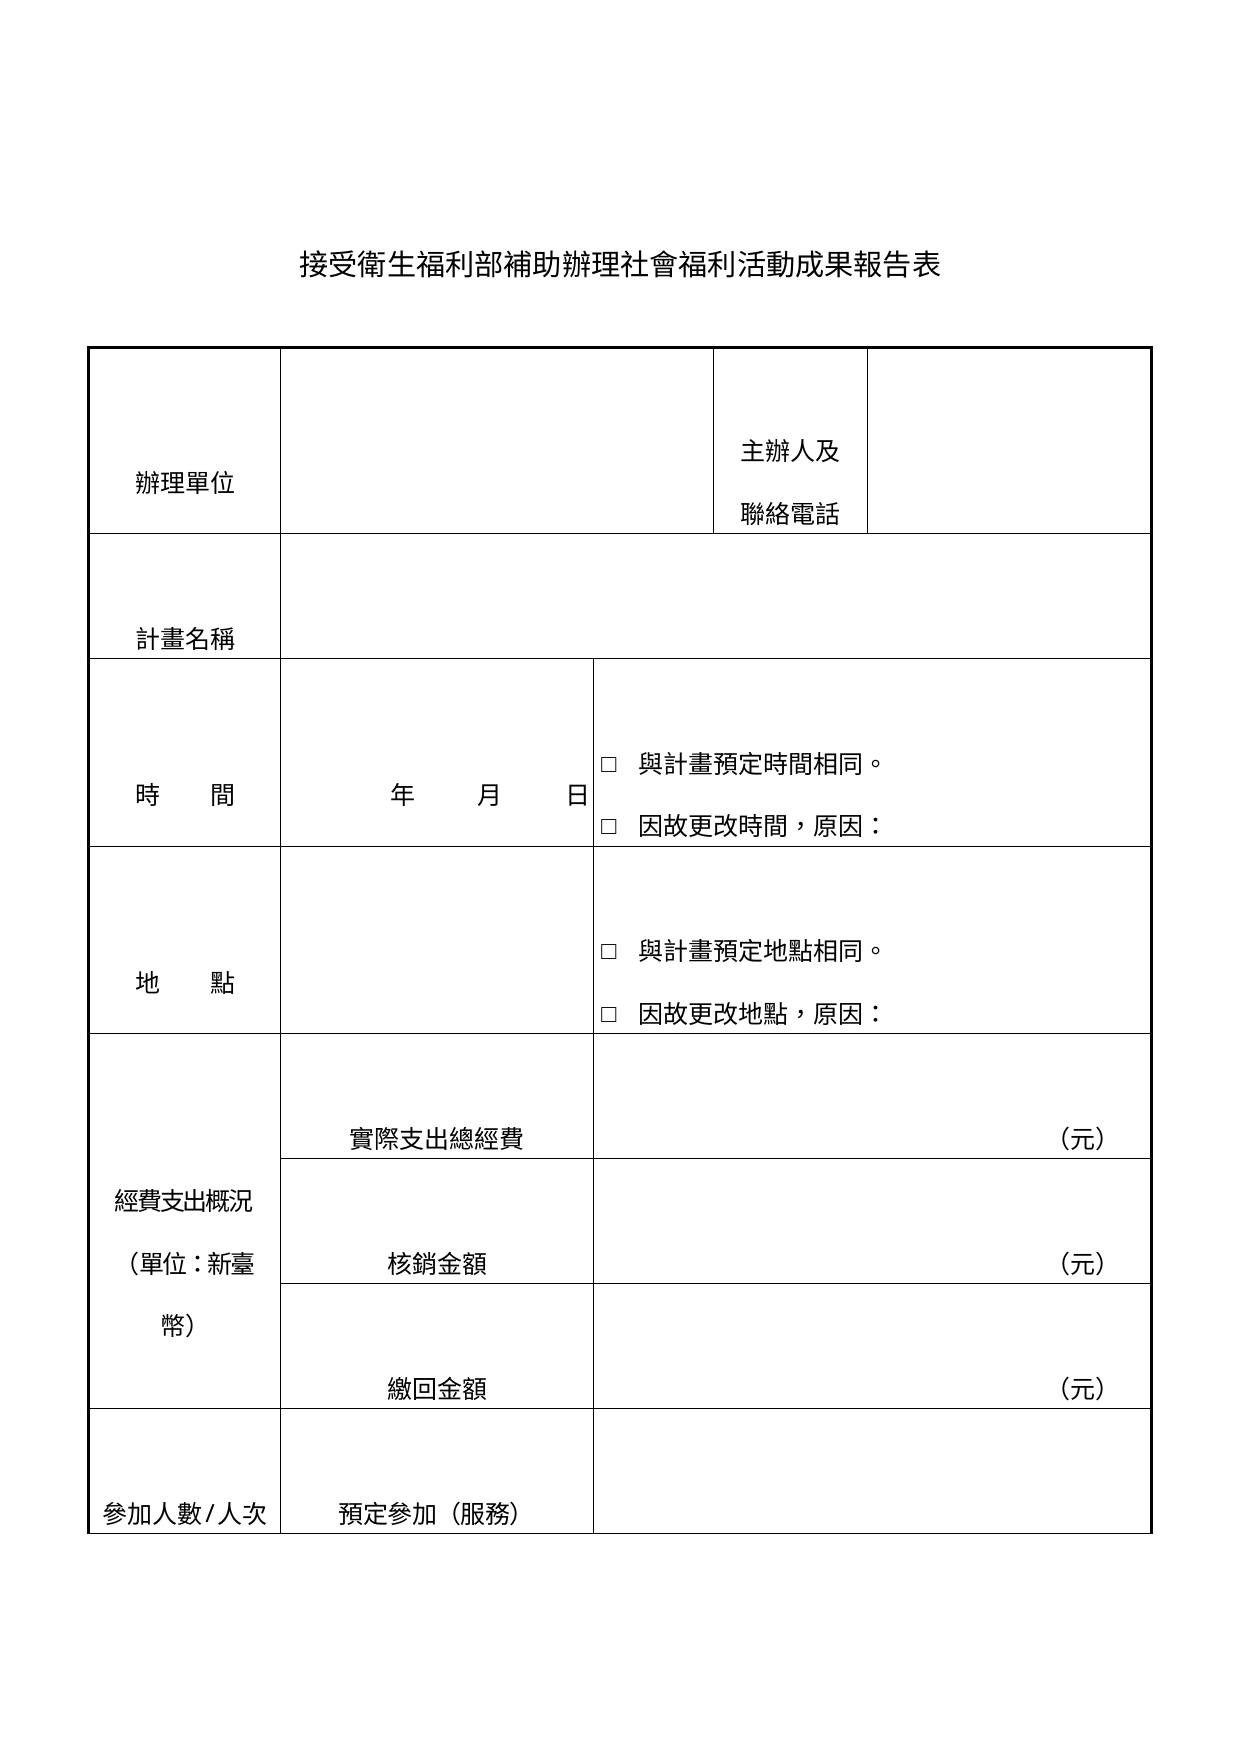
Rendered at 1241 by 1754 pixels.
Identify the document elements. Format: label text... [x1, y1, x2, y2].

table_cell 經費支出概況 （單位：新臺幣） [90, 1034, 280, 1408]
table_cell 核銷金額 [281, 1159, 593, 1283]
table_cell [281, 847, 593, 1033]
table_cell [281, 534, 1150, 658]
table_cell [594, 1409, 1150, 1533]
table_cell （元） [594, 1034, 1150, 1158]
table_header [281, 349, 713, 533]
table_header 辦理單位 [90, 349, 280, 533]
table_cell 與計畫預定地點相同。 因故更改地點，原因： [594, 847, 1150, 1033]
table_cell 與計畫預定時間相同。 因故更改時間，原因： [594, 659, 1150, 846]
table_cell 時 間 [90, 659, 280, 846]
table_header 主辦人及 聯絡電話 [714, 349, 867, 533]
table_cell （元） [594, 1159, 1150, 1283]
table_cell （元） [594, 1284, 1150, 1408]
table_cell 實際支出總經費 [281, 1034, 593, 1158]
table_cell 參加人數/人次 [90, 1409, 280, 1533]
table_cell 地 點 [90, 847, 280, 1033]
table_cell 年 月 日 [281, 659, 593, 846]
table_cell 計畫名稱 [90, 534, 280, 658]
text 接受衛生福利部補助辦理社會福利活動成果報告表 [187, 221, 1053, 283]
table_cell 預定參加（服務） [281, 1409, 593, 1533]
table_cell 繳回金額 [281, 1284, 593, 1408]
table_header [868, 349, 1150, 533]
